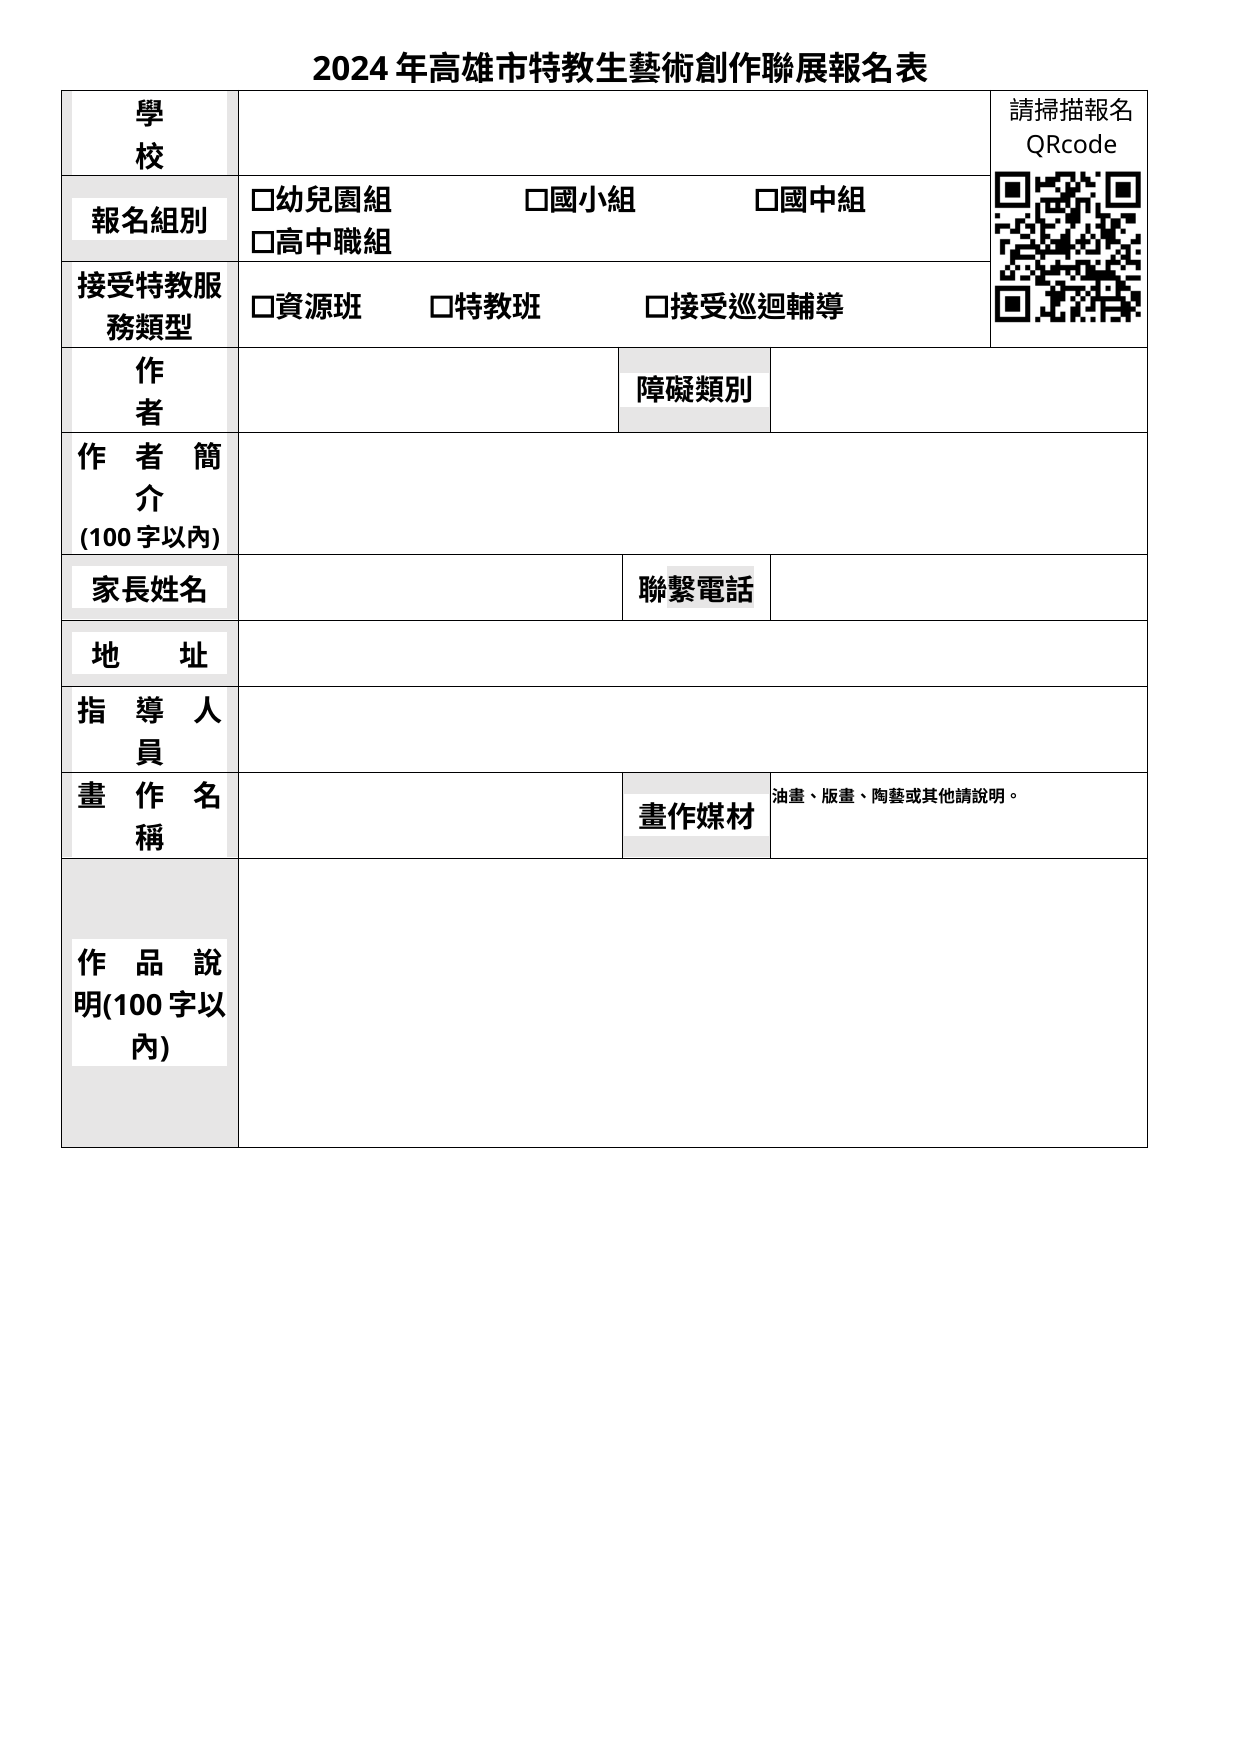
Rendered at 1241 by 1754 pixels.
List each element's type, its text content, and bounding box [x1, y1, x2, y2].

table_cell [239, 348, 618, 432]
table_cell [239, 433, 1147, 554]
table_cell 指 導 人 員 [62, 687, 72, 772]
table_cell 接受特教服務類型 [227, 262, 238, 347]
table_cell 作 品 說 明(100字以內) [62, 859, 238, 1147]
table_cell [771, 555, 1147, 567]
table_cell [239, 687, 1147, 772]
table_cell 障礙類別 [619, 348, 770, 432]
table_cell [239, 555, 622, 619]
table_header [239, 91, 990, 175]
table_cell 地 址 [62, 621, 238, 686]
table_cell 幼兒園組 國小組 國中組 高中職組 [239, 176, 249, 261]
table_cell [771, 847, 1147, 857]
table_cell 作 者 [227, 348, 238, 432]
table_cell 畫作媒材 [623, 773, 770, 857]
table_cell [239, 621, 1147, 686]
table_header 學 校 [62, 91, 72, 175]
table_cell 作 者 [62, 348, 72, 432]
table_cell [239, 773, 622, 857]
table_cell 資源班 特教班 接受巡迴輔導 [239, 262, 990, 347]
table_cell 指 導 人 員 [227, 687, 238, 772]
table_cell 油畫、版畫、陶藝或其他請說明。 [771, 773, 1147, 807]
table_cell 家長姓名 [62, 555, 238, 619]
table_cell 接受特教服務類型 [62, 262, 72, 347]
table_cell 聯繫電話 [623, 555, 770, 619]
table_cell 畫 作 名 稱 [227, 773, 238, 857]
table_cell 作 者 簡 介 (100字以內) [227, 433, 238, 554]
table_cell 作 者 簡 介 (100字以內) [62, 433, 72, 554]
table_header [991, 327, 1147, 347]
table_cell 報名組別 [62, 176, 238, 261]
table_header 請掃描報名QRcode [991, 91, 1147, 166]
table_cell [771, 607, 1147, 619]
table_cell [239, 859, 1147, 1147]
table_cell 幼兒園組 國小組 國中組 高中職組 [979, 176, 990, 261]
table_cell [771, 348, 1147, 390]
table_cell 畫 作 名 稱 [62, 773, 72, 857]
text 2024年高雄市特教生藝術創作聯展報名表 [47, 41, 1193, 90]
table_header 學 校 [227, 91, 238, 175]
